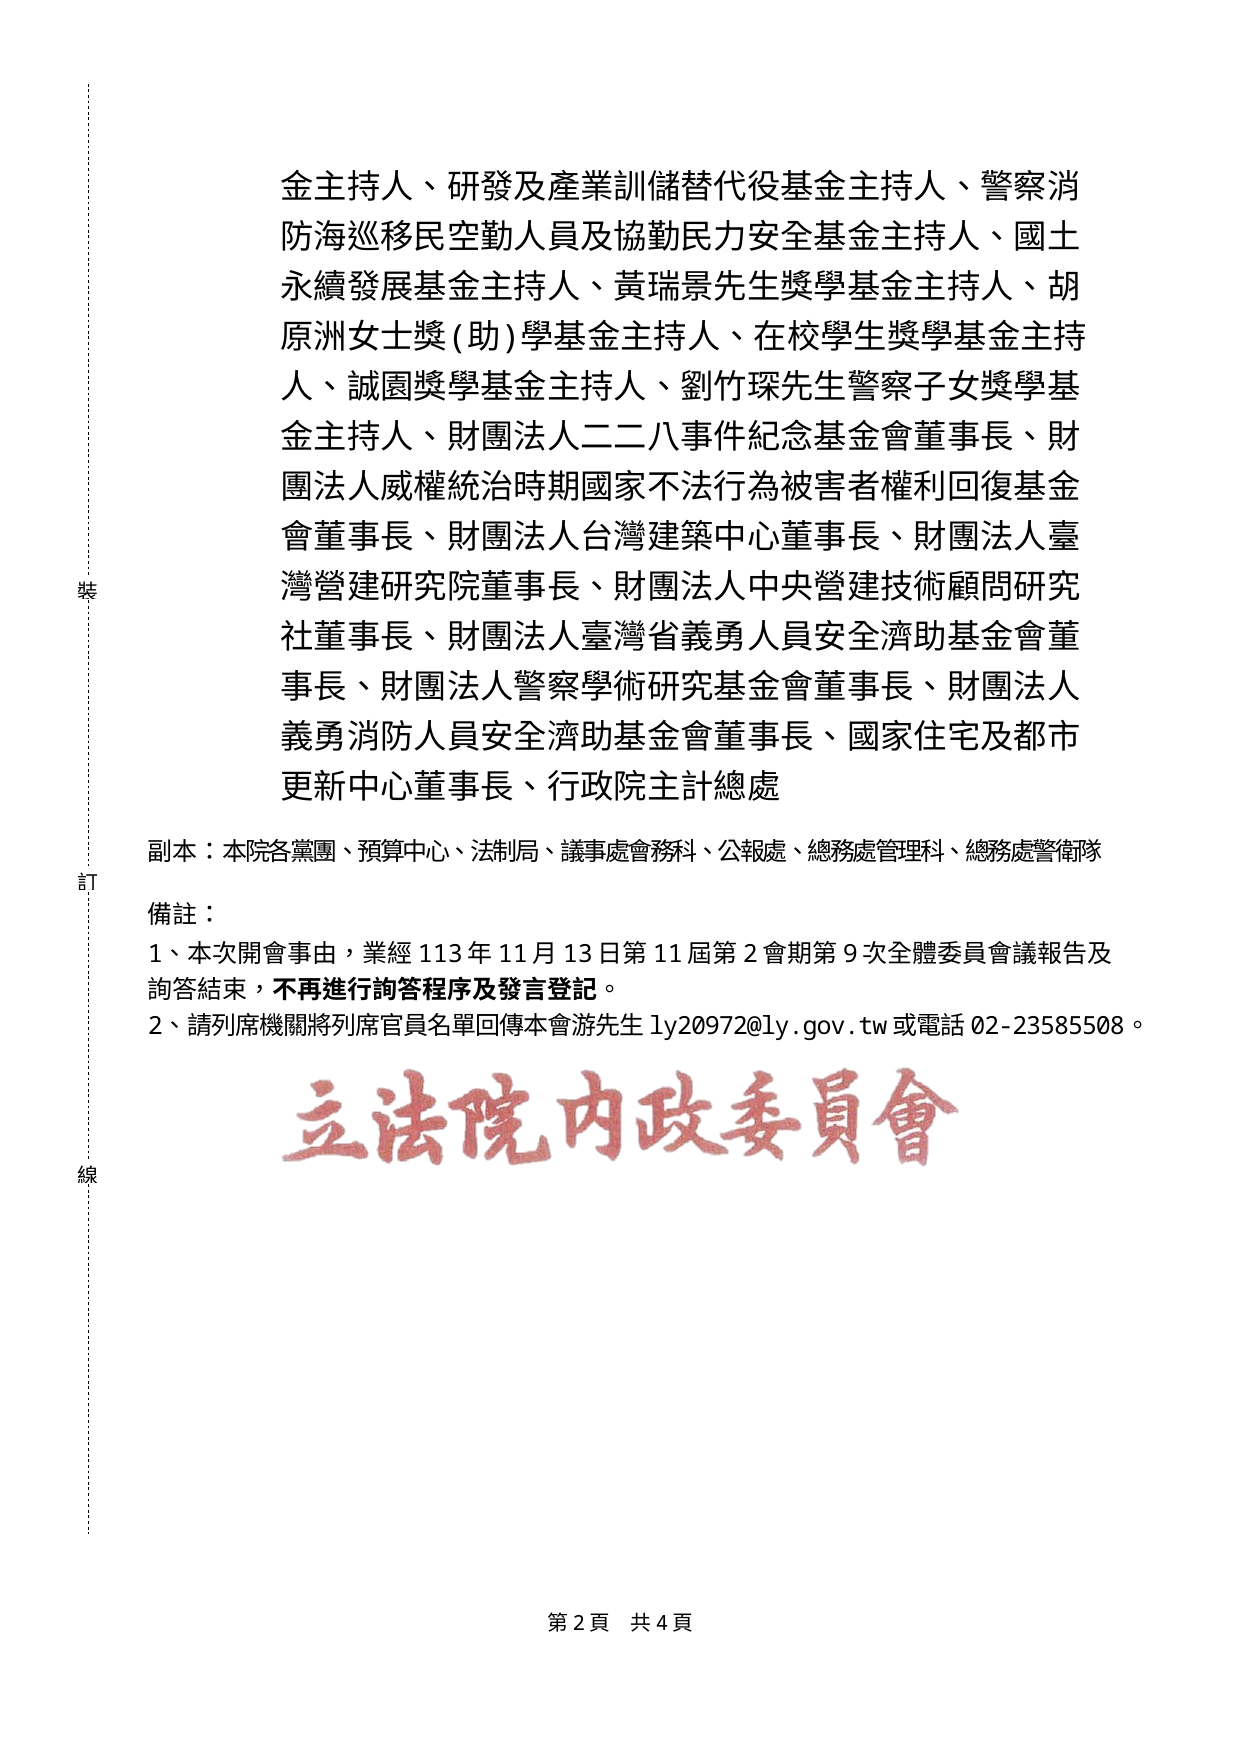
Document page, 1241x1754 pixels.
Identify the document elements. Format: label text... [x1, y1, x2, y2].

list 請列席機關將列席官員名單回傳本會游先生ly20972@ly.gov.tw或電話02-23585508。 [148, 1006, 1181, 1042]
text 備註： [148, 871, 1092, 933]
list 本次開會事由，業經113年11月13日第11屆第2會期第9次全體委員會議報告及詢答結束，不再進行詢答程序及發言登記。 [148, 933, 1122, 1006]
text 副本：本院各黨團、預算中心、法制局、議事處會務科、公報處、總務處管理科、總務處警衛隊 [148, 808, 1196, 871]
text 金主持人、研發及產業訓儲替代役基金主持人、警察消防海巡移民空勤人員及協勤民力安全基金主持人、國土永續發展基金主持人、黃瑞景先生獎學基金主持人、胡原洲女士獎(助)學基金主持人、在校學生獎學基金主持人、誠園獎學基金主持人、劉竹琛先生警察子女獎學基金主持人、財團法人二二八事件紀念基金會董事長、財團法人威權統治時期國家不法行為被害者權利回復基金會董事長、財團法人台灣建築中心董事長、財團法人臺灣營建研究院董事長、財團法人中央營建技術顧問研究社董事長、財團法人臺灣省義勇人員安全濟助基金會董事長、財團法人警察學術研究基金會董事長、財團法人義勇消防人員安全濟助基金會董事長、國家住宅及都市更新中心董事長、行政院主計總處 [148, 158, 1092, 808]
